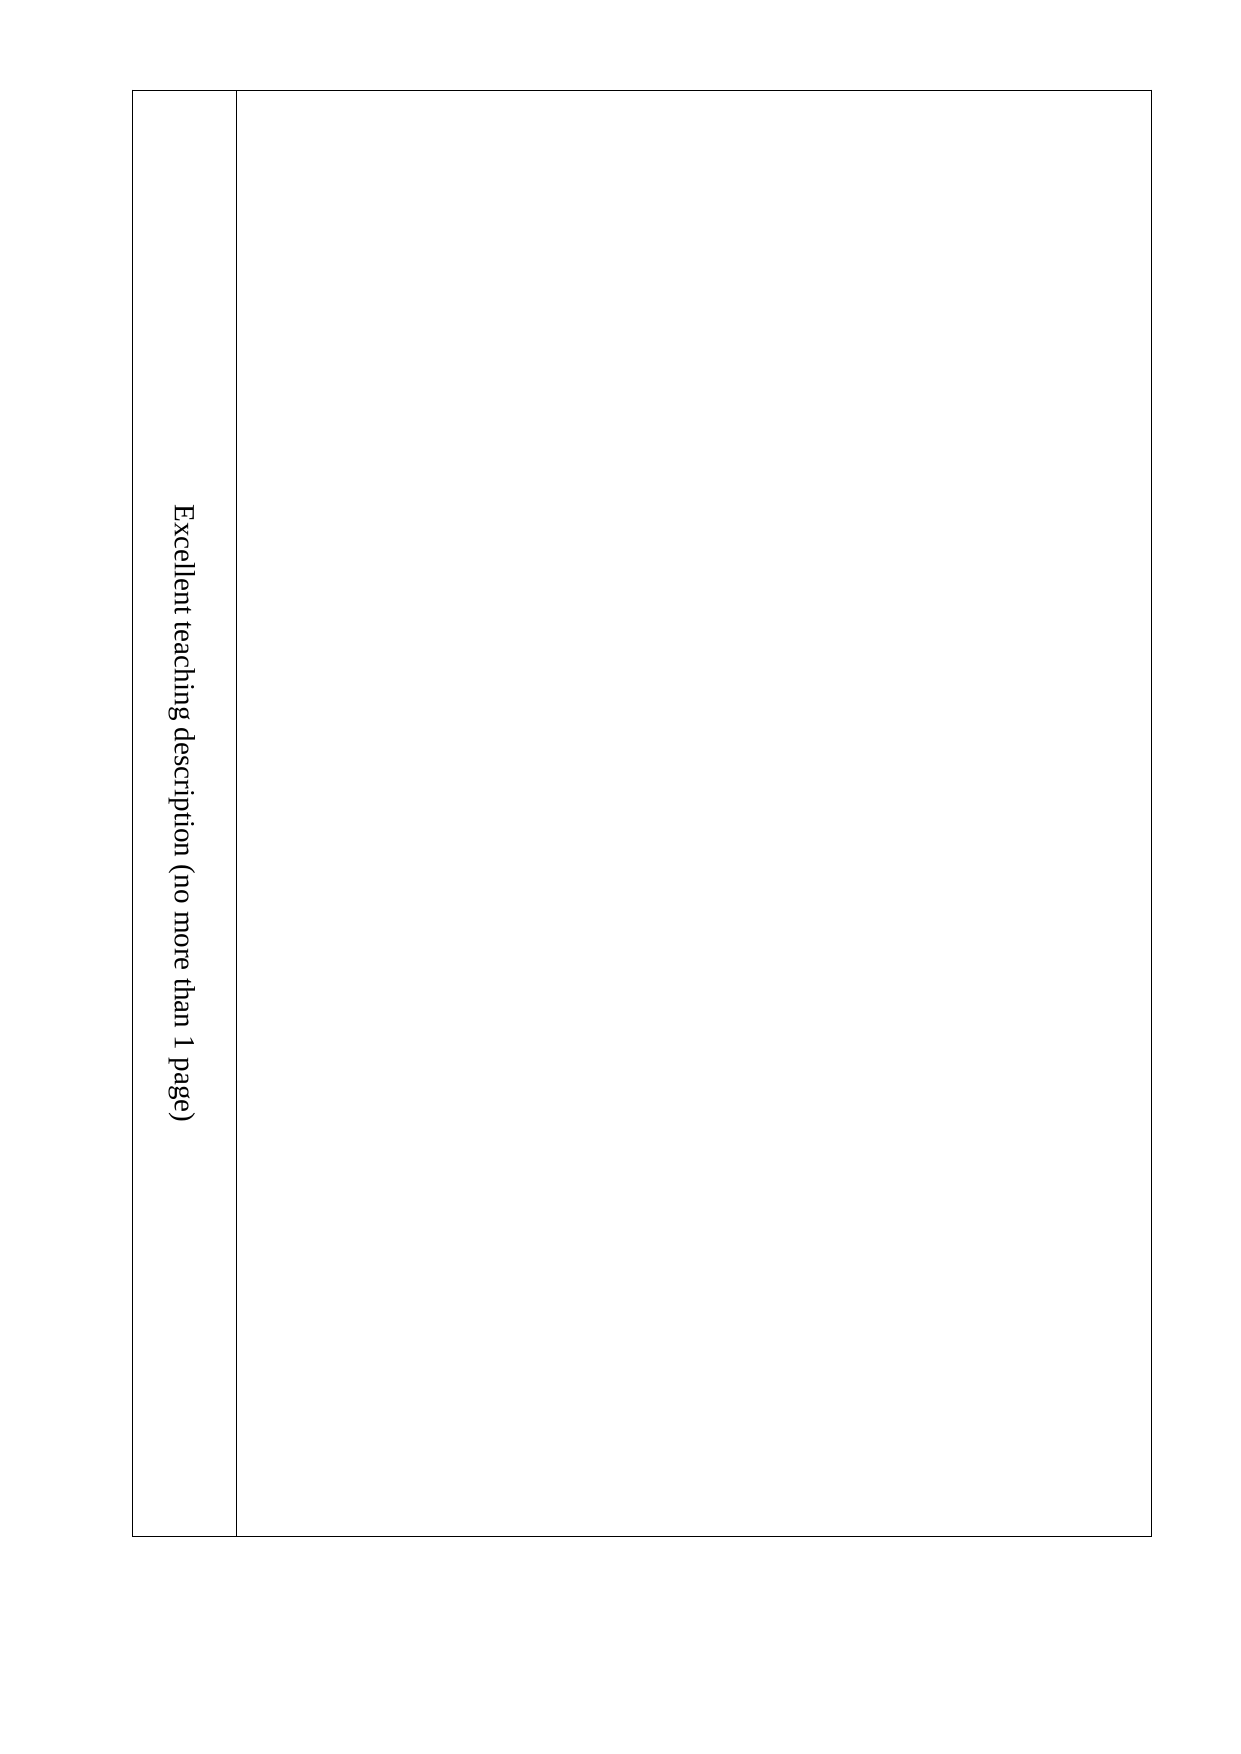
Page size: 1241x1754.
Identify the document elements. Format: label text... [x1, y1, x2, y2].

table_cell Excellent teaching description (no more than 1 page) [133, 91, 236, 1536]
table_cell [237, 91, 1151, 1536]
